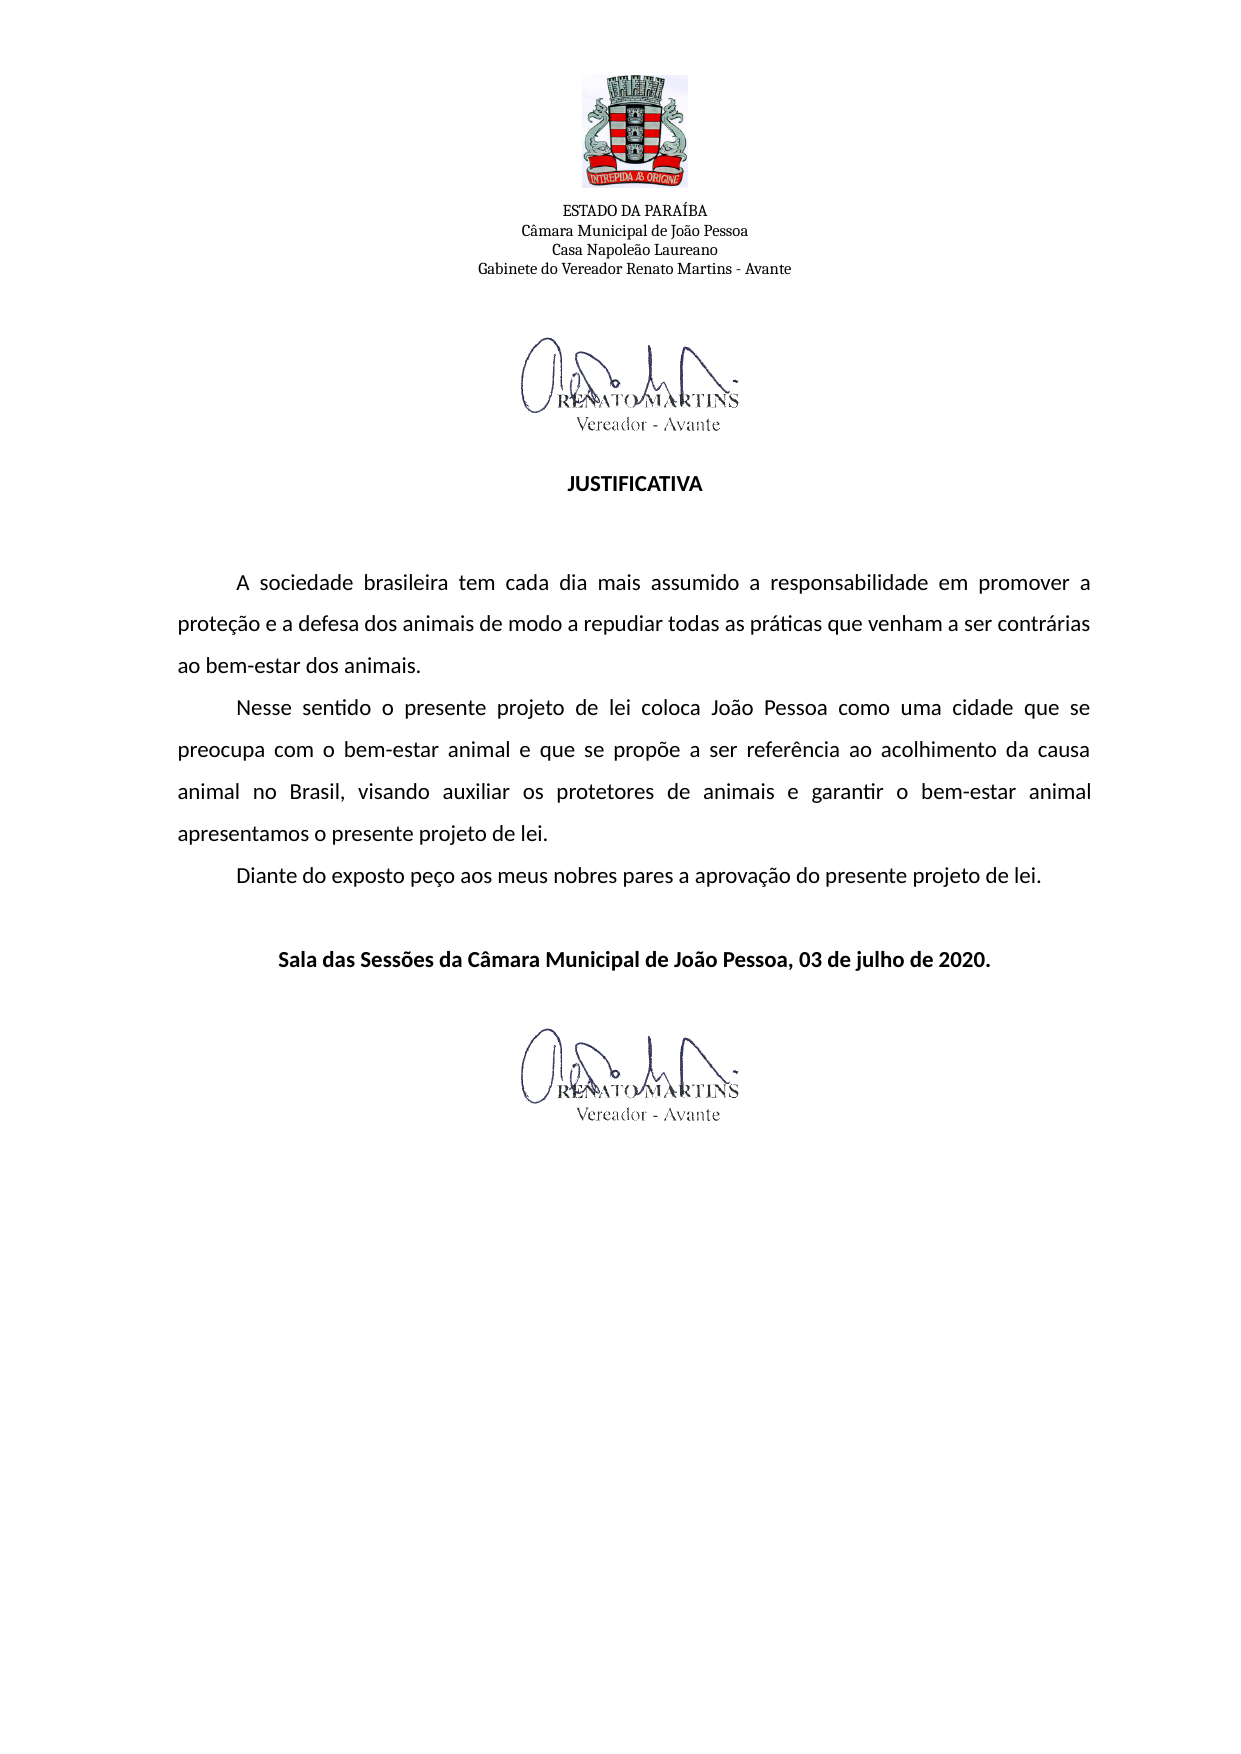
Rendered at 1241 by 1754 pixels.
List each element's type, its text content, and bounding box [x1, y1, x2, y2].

text Nesse sentido o presente projeto de lei coloca João Pessoa como uma cidade que se preocupa com o bem-estar animal e que se propõe a ser referência ao acolhimento da causa animal no Brasil, visando auxiliar os protetores de animais e garantir o bem-estar animal apresentamos o presente projeto de lei. [177, 693, 1093, 847]
text Diante do exposto peço aos meus nobres pares a aprovação do presente projeto de lei. [177, 861, 1093, 889]
text Sala das Sessões da Câmara Municipal de João Pessoa, 03 de julho de 2020. [177, 945, 1093, 973]
text JUSTIFICATIVA [177, 469, 1093, 498]
text A sociedade brasileira tem cada dia mais assumido a responsabilidade em promover a proteção e a defesa dos animais de modo a repudiar todas as práticas que venham a ser contrárias ao bem-estar dos animais. [177, 568, 1093, 679]
